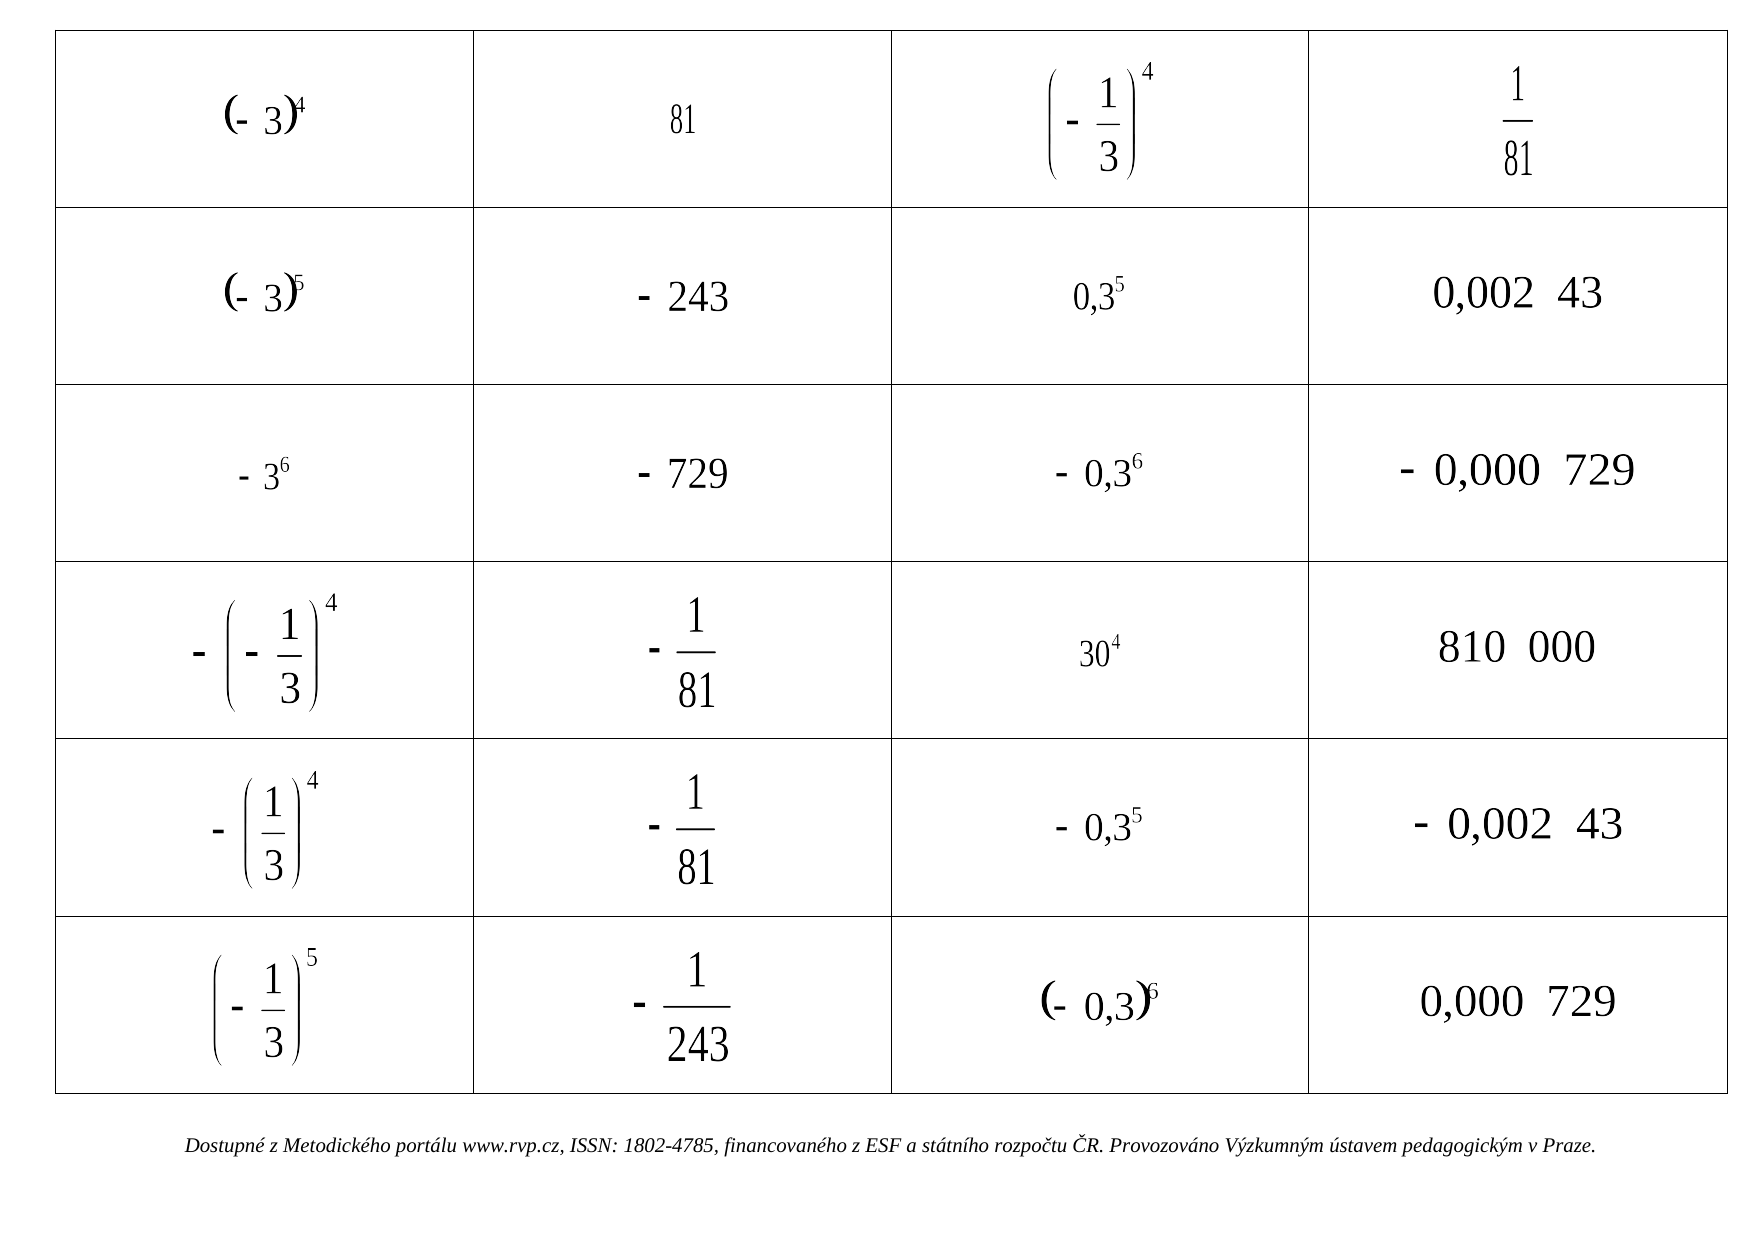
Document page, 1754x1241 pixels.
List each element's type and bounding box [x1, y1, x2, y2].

table_cell [892, 208, 1308, 384]
table_cell [56, 917, 473, 1093]
table_cell [1309, 739, 1727, 916]
table_cell [1309, 208, 1727, 384]
table_cell [474, 385, 891, 561]
table_cell [56, 208, 473, 384]
table_cell [474, 562, 891, 738]
table_cell [474, 208, 891, 384]
table_cell [1309, 385, 1727, 561]
table_cell [474, 917, 891, 1093]
table_cell [56, 385, 473, 561]
table_cell [892, 917, 1308, 1093]
table_cell [1309, 562, 1727, 738]
table_cell [56, 562, 473, 738]
table_cell [56, 31, 473, 207]
table_cell [892, 562, 1308, 738]
table_cell [474, 31, 891, 207]
table_cell [474, 739, 891, 916]
table_cell [1309, 31, 1727, 207]
table_cell [892, 385, 1308, 561]
table_cell [892, 739, 1308, 916]
table_cell [892, 31, 1308, 207]
table_cell [56, 739, 473, 916]
table_cell [1309, 917, 1727, 1093]
